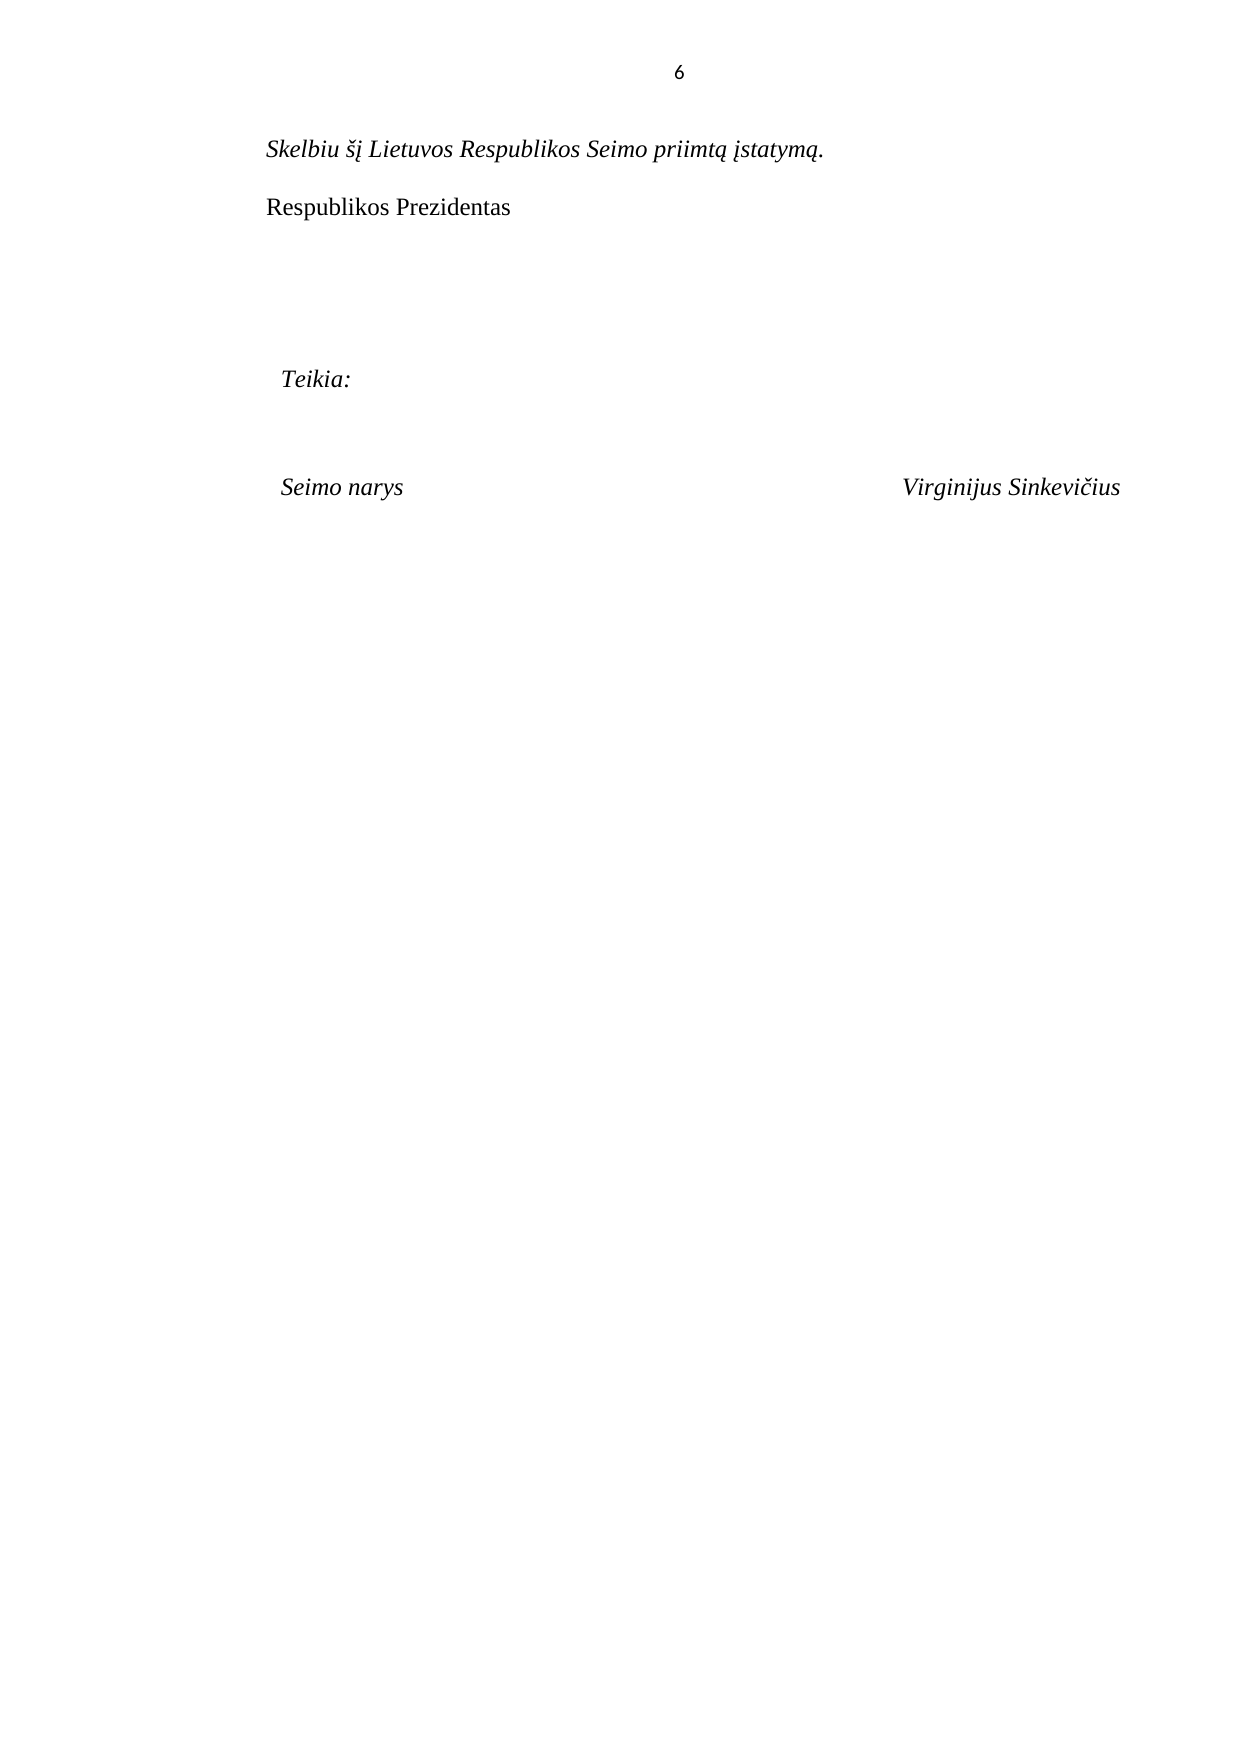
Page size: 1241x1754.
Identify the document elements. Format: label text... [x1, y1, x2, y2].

text Skelbiu šį Lietuvos Respublikos Seimo priimtą įstatymą. [177, 134, 1181, 163]
text Seimo narys Virginijus Sinkevičius [281, 472, 1181, 501]
text Respublikos Prezidentas [177, 192, 1181, 221]
text Teikia: [281, 364, 1181, 393]
